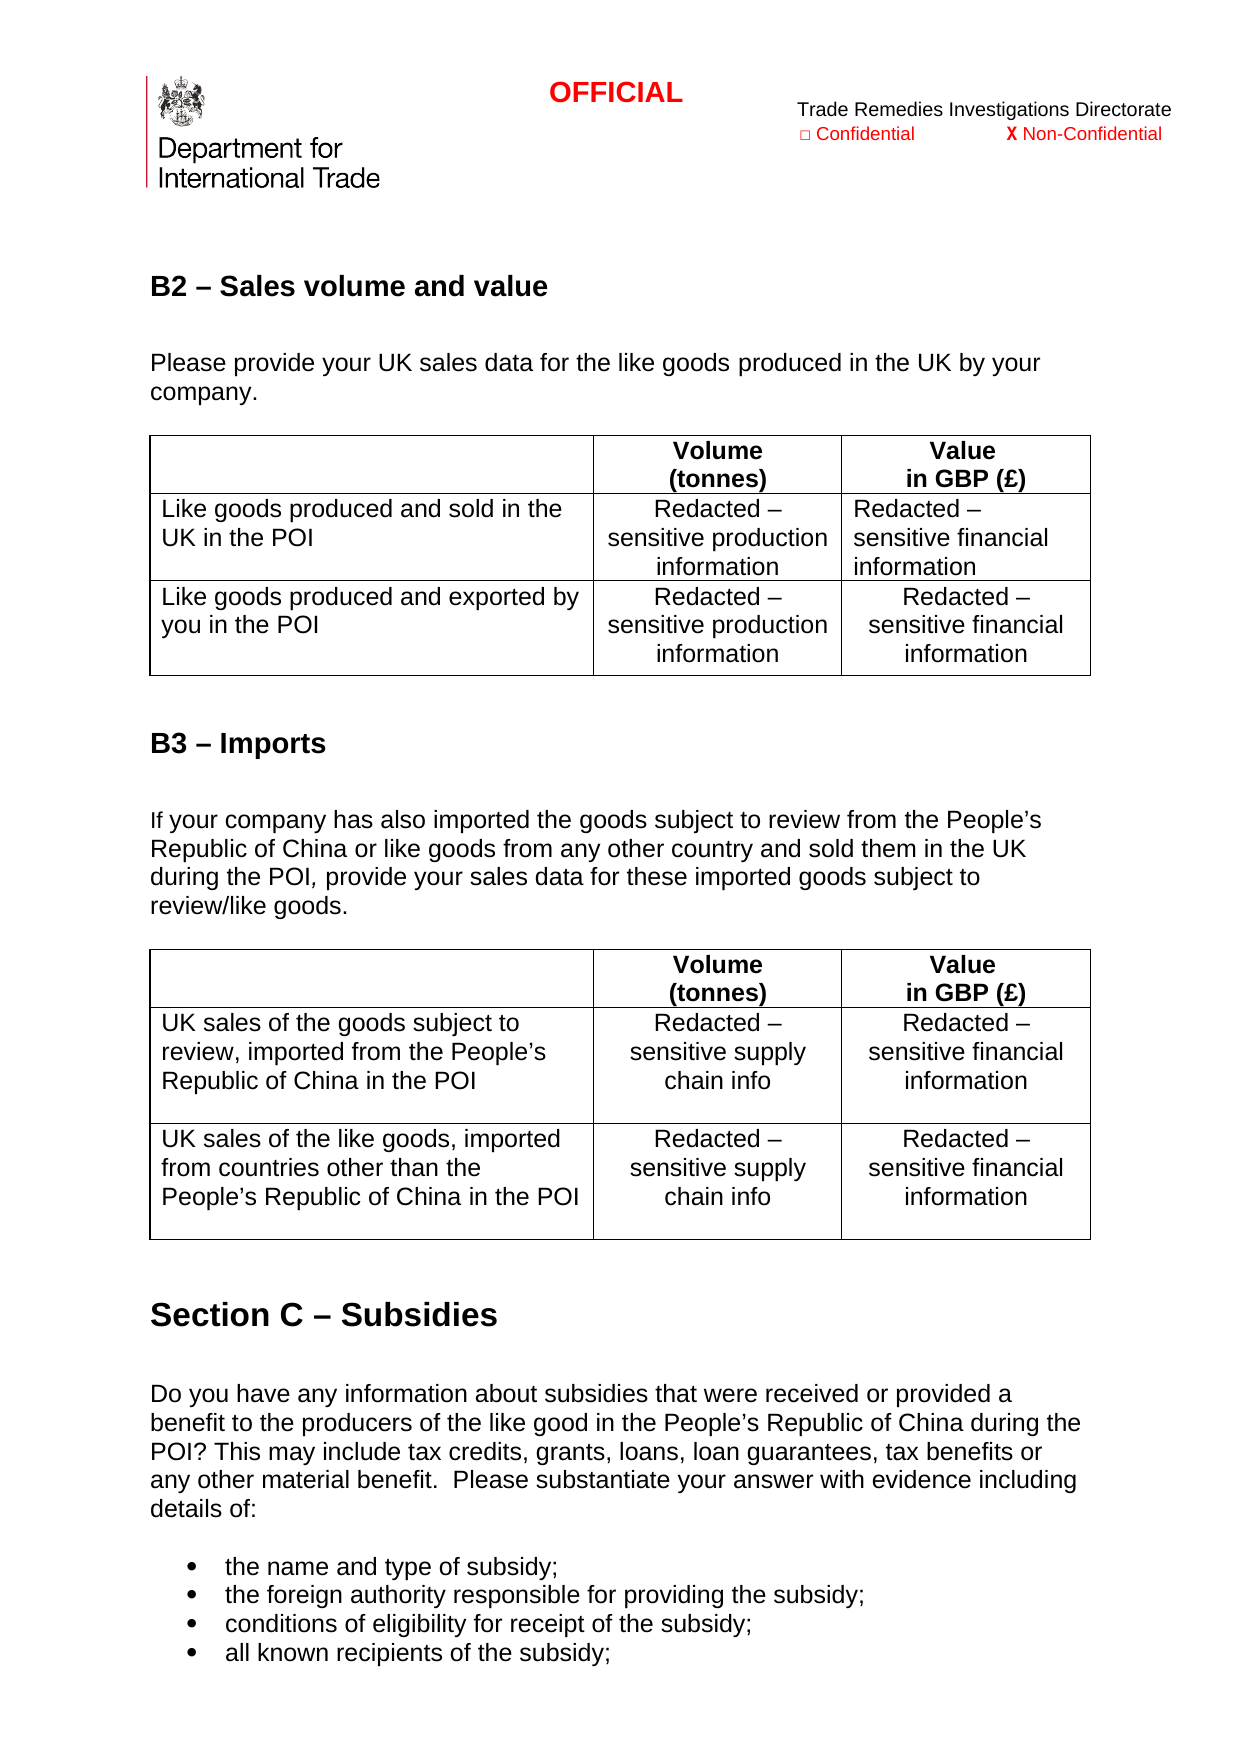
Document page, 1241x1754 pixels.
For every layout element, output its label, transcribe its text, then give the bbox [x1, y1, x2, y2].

table_cell Like goods produced and sold in the UK in the POI [151, 494, 593, 580]
table_cell UK sales of the like goods, imported from countries other than the People’s Republic of China in the POI [151, 1124, 593, 1239]
table_header [151, 950, 593, 1007]
table_header Volume (tonnes) [594, 950, 841, 1007]
table_cell Redacted – sensitive financial information [842, 1008, 1090, 1123]
table_header Value in GBP (£) [842, 436, 1090, 493]
text Do you have any information about subsidies that were received or provided a benefit to the producers of the like good in the People’s Republic of China during the POI? This may include tax credits, grants, loans, loan guarantees, tax benefits or any other material benefit. Please substantiate your answer with evidence including details of: [150, 1379, 1090, 1523]
list all known recipients of the subsidy; [187, 1638, 1090, 1667]
table_header Volume (tonnes) [594, 436, 841, 493]
subtitle B2 – Sales volume and value [150, 269, 1090, 303]
table_cell Redacted – sensitive financial information [842, 581, 1090, 674]
table_cell UK sales of the goods subject to review, imported from the People’s Republic of China in the POI [151, 1008, 593, 1123]
list the name and type of subsidy; [187, 1552, 1090, 1581]
table_cell Redacted – sensitive production information [594, 581, 841, 674]
subtitle Section C – Subsidies [150, 1295, 1090, 1334]
subtitle B3 – Imports [150, 726, 1090, 759]
table_cell Redacted – sensitive supply chain info [594, 1008, 841, 1123]
list conditions of eligibility for receipt of the subsidy; [187, 1609, 1090, 1638]
text If your company has also imported the goods subject to review from the People’s Republic of China or like goods from any other country and sold them in the UK during the POI, provide your sales data for these imported goods subject to review/like goods. [150, 805, 1090, 920]
table_cell Redacted – sensitive financial information [842, 1124, 1090, 1239]
table_cell Redacted – sensitive supply chain info [594, 1124, 841, 1239]
list the foreign authority responsible for providing the subsidy; [187, 1581, 1090, 1609]
table_header [151, 436, 593, 493]
table_header Value in GBP (£) [842, 950, 1090, 1007]
table_cell Like goods produced and exported by you in the POI [151, 581, 593, 674]
table_cell Redacted – sensitive financial information [842, 494, 1090, 580]
text Please provide your UK sales data for the like goods produced in the UK by your company. [150, 348, 1090, 406]
table_cell Redacted – sensitive production information [594, 494, 841, 580]
